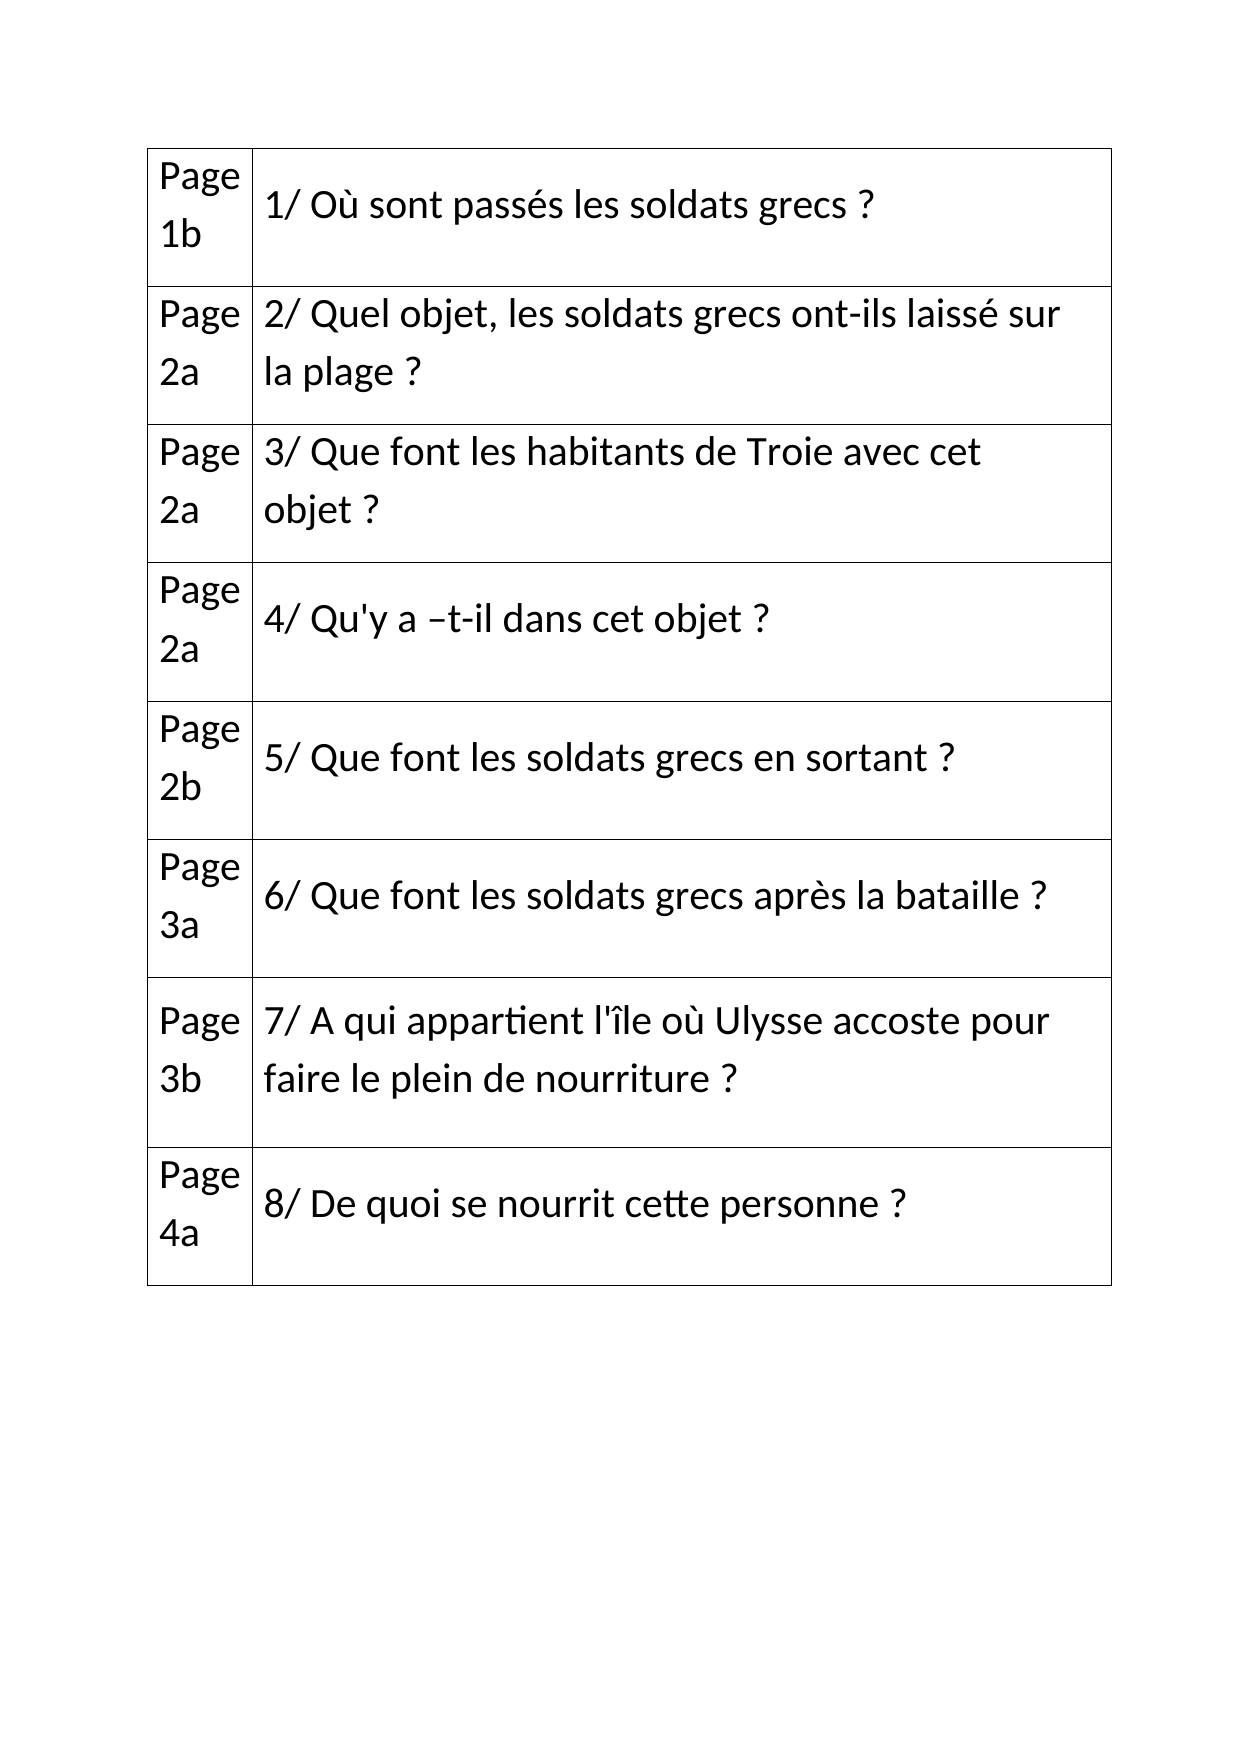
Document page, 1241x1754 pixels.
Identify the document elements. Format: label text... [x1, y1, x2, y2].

table_cell Page 2a [148, 287, 252, 424]
table_cell 7/ A qui appartient l'île où Ulysse accoste pour faire le plein de nourriture ? [253, 978, 1111, 1147]
table_cell 3/ Que font les habitants de Troie avec cet objet ? [253, 425, 1111, 562]
table_cell 6/ Que font les soldats grecs après la bataille ? [253, 840, 1111, 977]
table_cell Page 4a [148, 1148, 252, 1285]
table_cell 2/ Quel objet, les soldats grecs ont-ils laissé sur la plage ? [253, 287, 1111, 424]
table_header Page 1b [148, 149, 252, 286]
table_header 1/ Où sont passés les soldats grecs ? [253, 149, 1111, 286]
table_cell 4/ Qu'y a –t-il dans cet objet ? [253, 563, 1111, 701]
table_cell Page 3a [148, 840, 252, 977]
table_cell Page 2a [148, 425, 252, 562]
table_cell 5/ Que font les soldats grecs en sortant ? [253, 702, 1111, 839]
table_cell Page 2b [148, 702, 252, 839]
table_cell Page 2a [148, 563, 252, 701]
table_cell Page 3b [148, 978, 252, 1147]
table_cell 8/ De quoi se nourrit cette personne ? [253, 1148, 1111, 1285]
